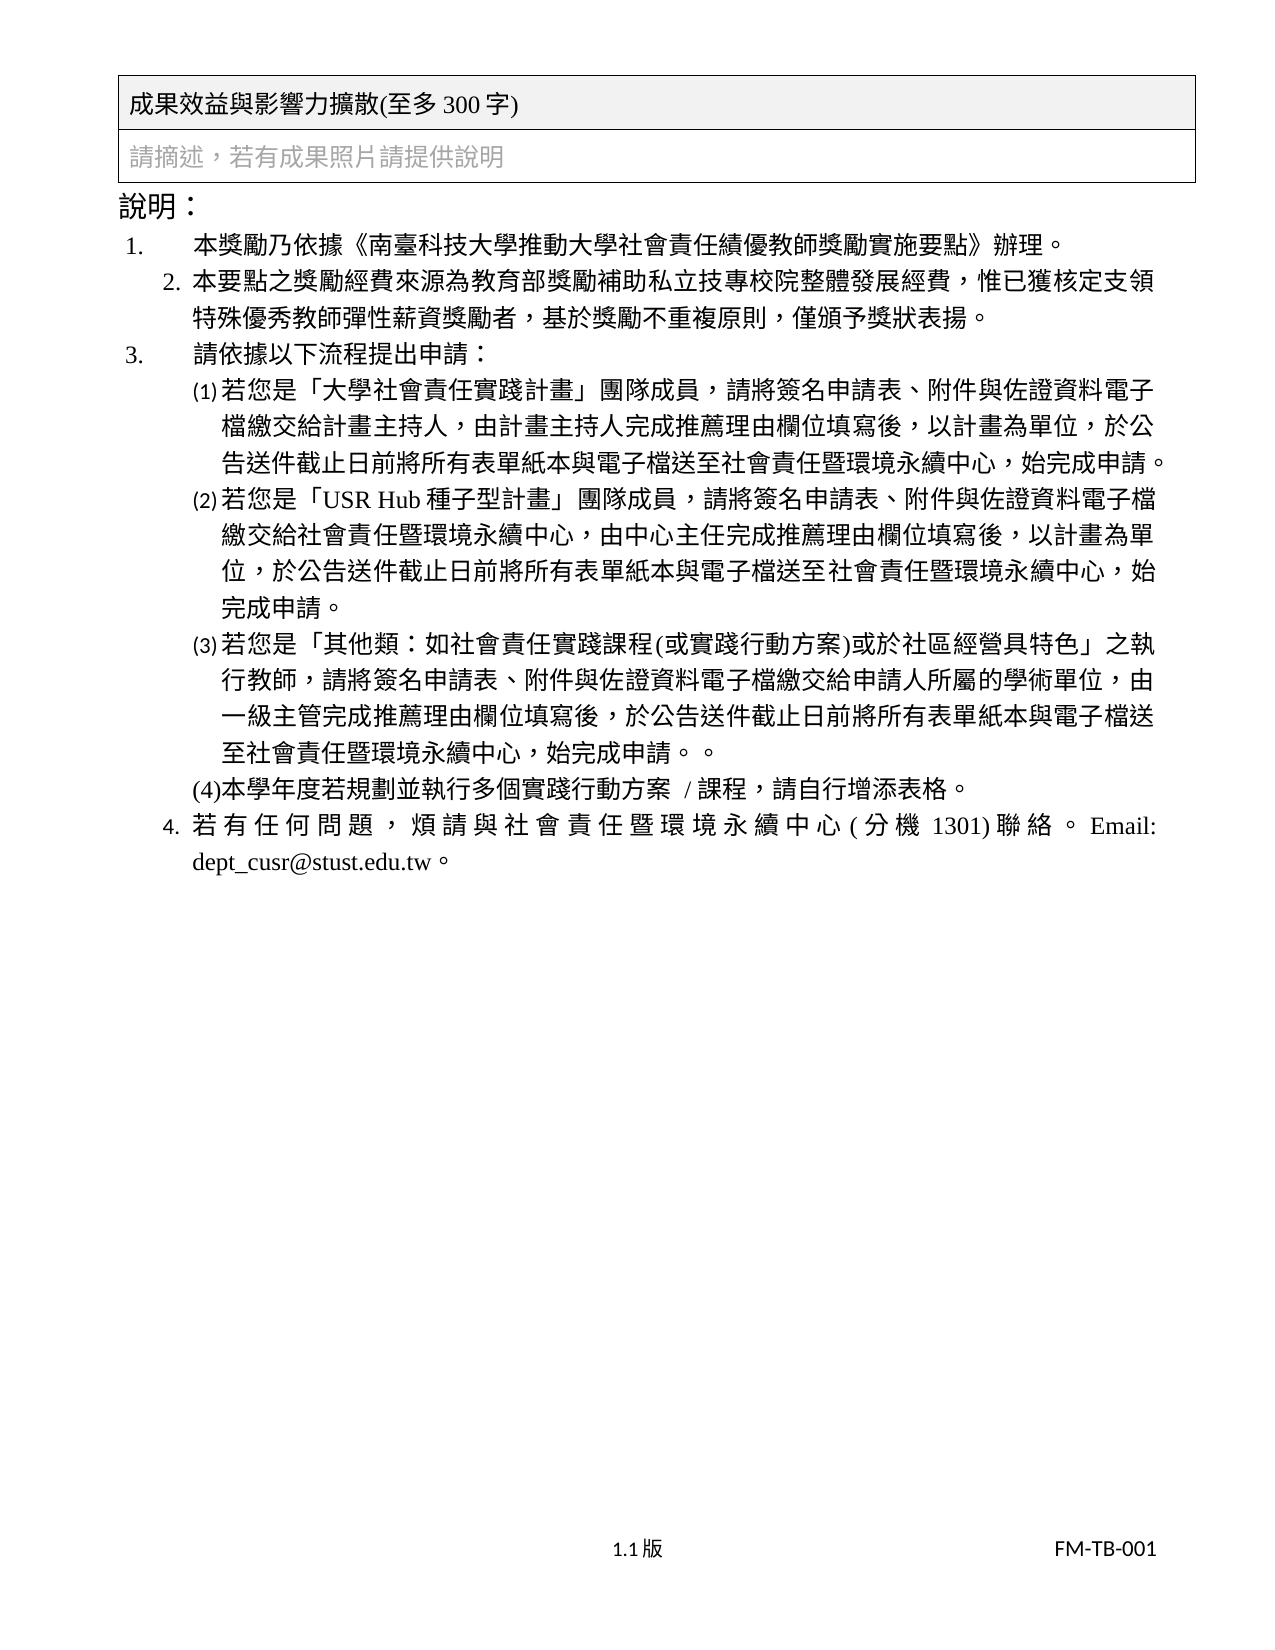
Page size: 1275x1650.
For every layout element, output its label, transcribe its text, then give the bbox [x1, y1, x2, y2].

list 若您是「USR Hub種子型計畫」團隊成員，請將簽名申請表、附件與佐證資料電子檔繳交給社會責任暨環境永續中心，由中心主任完成推薦理由欄位填寫後，以計畫為單位，於公告送件截止日前將所有表單紙本與電子檔送至社會責任暨環境永續中心，始完成申請。 [192, 479, 1157, 624]
list 若您是「大學社會責任實踐計畫」團隊成員，請將簽名申請表、附件與佐證資料電子檔繳交給計畫主持人，由計畫主持人完成推薦理由欄位填寫後，以計畫為單位，於公告送件截止日前將所有表單紙本與電子檔送至社會責任暨環境永續中心，始完成申請。 [192, 371, 1157, 479]
text 說明： [118, 183, 1157, 226]
table_cell 請摘述，若有成果照片請提供說明 [119, 130, 1195, 182]
list 若您是「其他類：如社會責任實踐課程(或實踐行動方案)或於社區經營具特色」之執行教師，請將簽名申請表、附件與佐證資料電子檔繳交給申請人所屬的學術單位，由一級主管完成推薦理由欄位填寫後，於公告送件截止日前將所有表單紙本與電子檔送至社會責任暨環境永續中心，始完成申請。。 [192, 624, 1157, 769]
list 本學年度若規劃並執行多個實踐行動方案 / 課程，請自行增添表格。 [192, 769, 1157, 806]
list 若有任何問題，煩請與社會責任暨環境永續中心(分機1301)聯絡。Email: dept_cusr@stust.edu.tw。 [162, 806, 1157, 878]
list 本要點之獎勵經費來源為教育部獎勵補助私立技專校院整體發展經費，惟已獲核定支領特殊優秀教師彈性薪資獎勵者，基於獎勵不重複原則，僅頒予獎狀表揚。 [162, 262, 1157, 334]
list 請依據以下流程提出申請： [118, 334, 1157, 371]
list 本獎勵乃依據《南臺科技大學推動大學社會責任績優教師獎勵實施要點》辦理。 [118, 226, 1157, 262]
table_cell 成果效益與影響力擴散(至多300字) [119, 76, 1195, 129]
